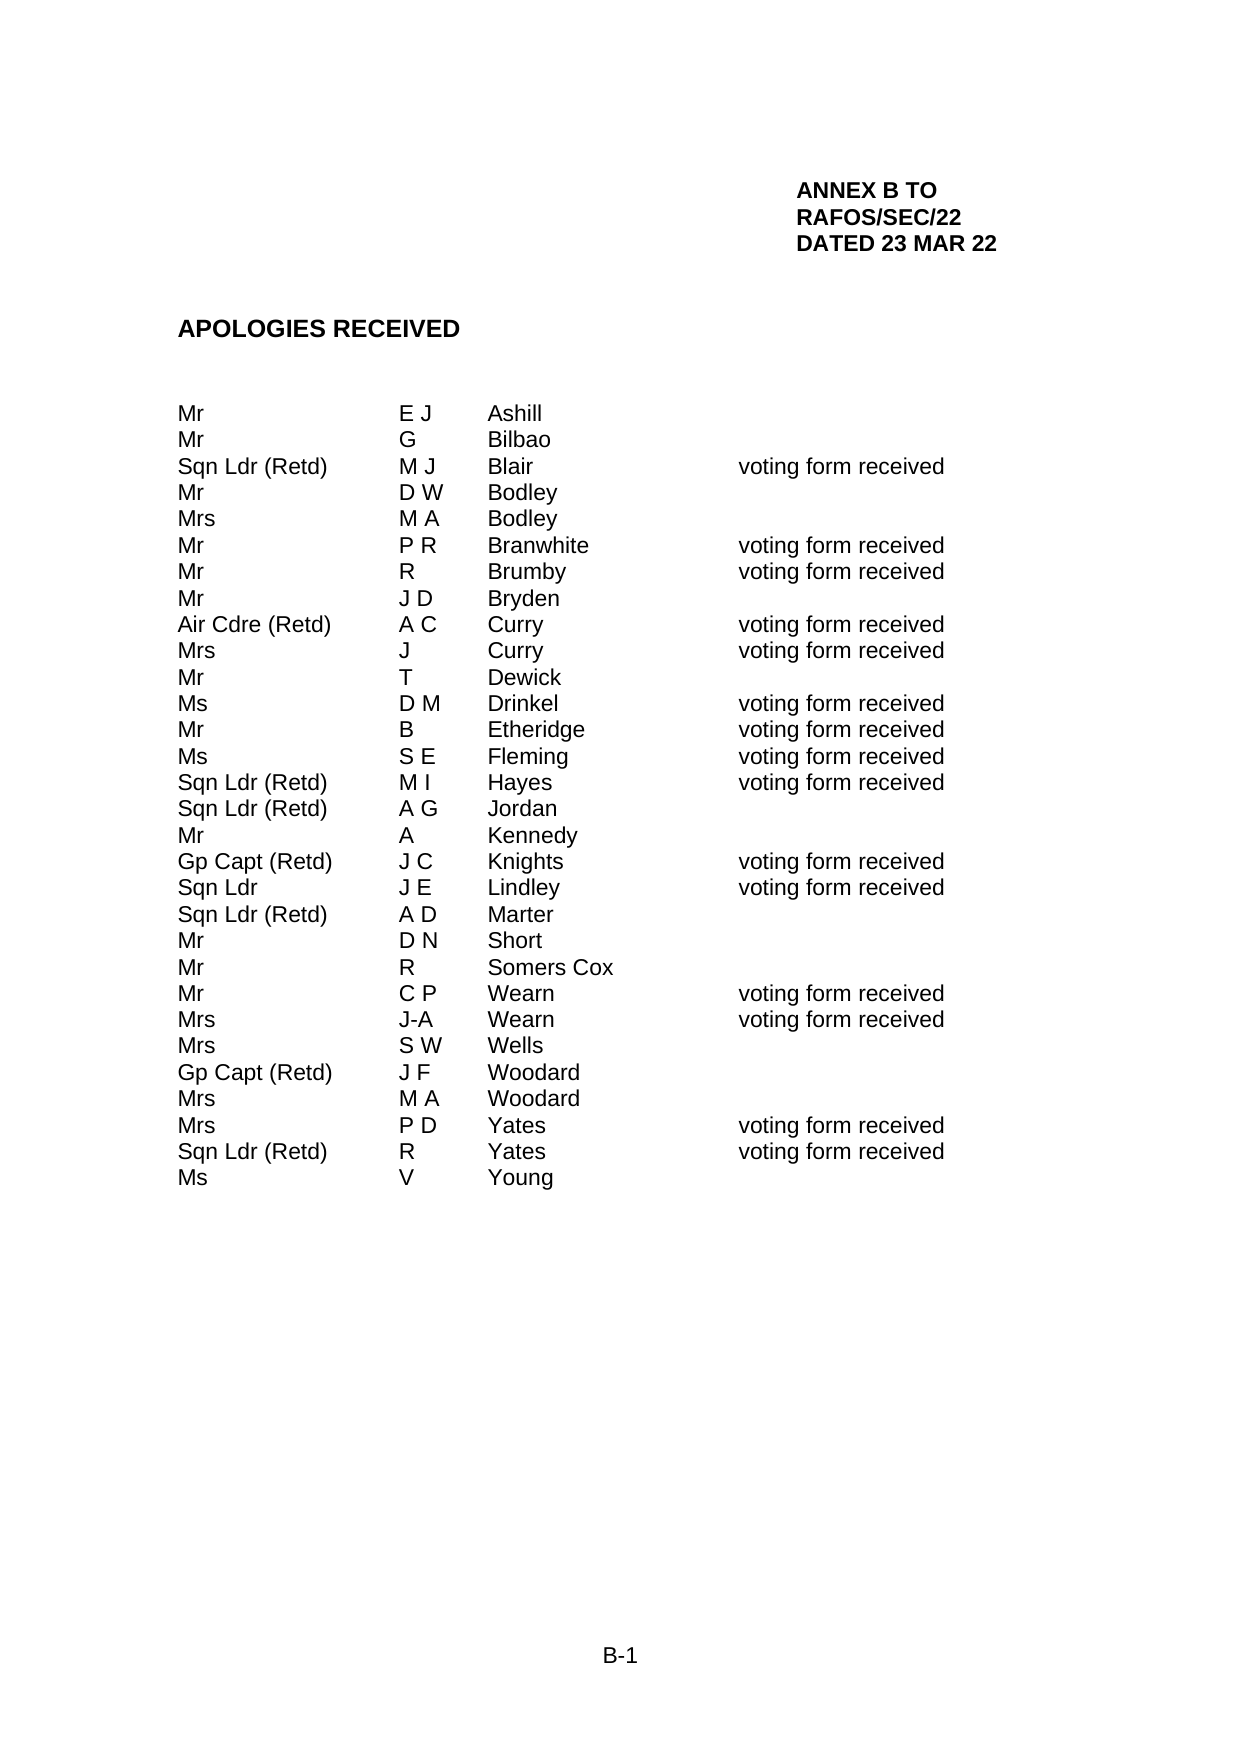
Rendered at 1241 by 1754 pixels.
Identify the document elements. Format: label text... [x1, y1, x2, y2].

text Mrs S W Wells [177, 1032, 1063, 1059]
text Sqn Ldr (Retd) A G Jordan [177, 795, 1063, 822]
text Mr B Etheridge voting form received [177, 716, 1063, 743]
text Mr T Dewick [177, 663, 1063, 690]
text Mrs P D Yates voting form received [177, 1112, 1063, 1138]
text Gp Capt (Retd) J C Knights voting form received [177, 848, 1063, 874]
text Ms V Young [177, 1164, 1063, 1191]
text Mr P R Branwhite voting form received [177, 532, 1063, 558]
text RAFOS/SEC/22 [177, 203, 1063, 230]
text Mrs J-A Wearn voting form received [177, 1006, 1063, 1032]
text Mr J D Bryden [177, 584, 1063, 611]
text Mr R Somers Cox [177, 953, 1063, 980]
text APOLOGIES RECEIVED [177, 314, 1063, 342]
text Mr R Brumby voting form received [177, 558, 1063, 584]
text Mr A Kennedy [177, 822, 1063, 848]
text Sqn Ldr (Retd) M I Hayes voting form received [177, 769, 1063, 795]
text Mr C P Wearn voting form received [177, 980, 1063, 1006]
text ANNEX B TO [177, 177, 1063, 203]
text Mr G Bilbao [177, 426, 1063, 453]
text Ms D M Drinkel voting form received [177, 690, 1063, 716]
text Mr D W Bodley [177, 479, 1063, 505]
text Gp Capt (Retd) J F Woodard [177, 1059, 1063, 1085]
text Mr E J Ashill [177, 400, 1063, 426]
text Sqn Ldr J E Lindley voting form received [177, 874, 1063, 901]
text Sqn Ldr (Retd) A D Marter [177, 901, 1063, 927]
text DATED 23 MAR 22 [177, 230, 1063, 256]
text Sqn Ldr (Retd) M J Blair voting form received [177, 453, 1063, 479]
text Mrs J Curry voting form received [177, 637, 1063, 663]
text Mr D N Short [177, 927, 1063, 953]
text Ms S E Fleming voting form received [177, 743, 1063, 769]
text Air Cdre (Retd) A C Curry voting form received [177, 611, 1063, 637]
text Mrs M A Bodley [177, 505, 1063, 532]
text Sqn Ldr (Retd) R Yates voting form received [177, 1138, 1063, 1164]
text Mrs M A Woodard [177, 1085, 1063, 1112]
